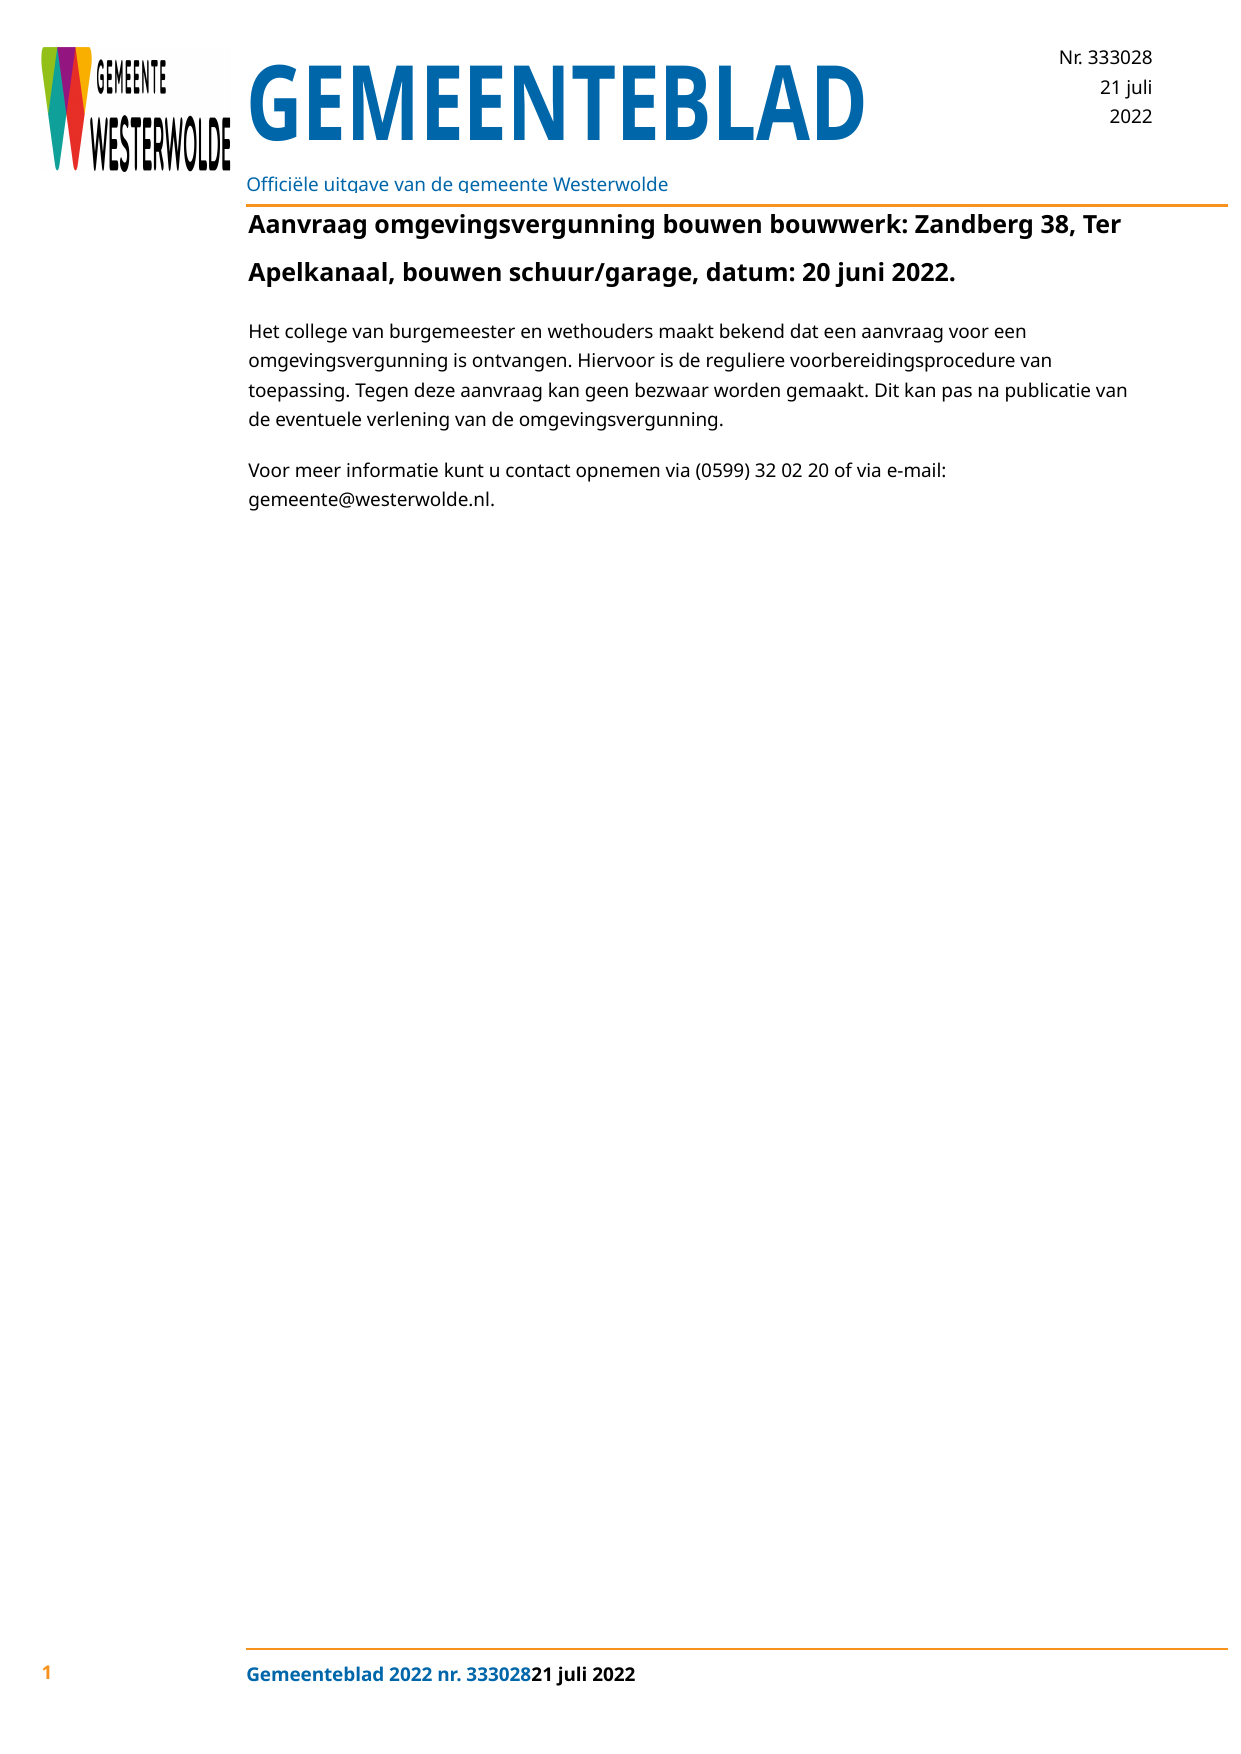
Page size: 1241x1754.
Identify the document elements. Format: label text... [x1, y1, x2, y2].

text Het college van burgemeester en wethouders maakt bekend dat een aanvraag voor een omgevingsvergunning is ontvangen. Hiervoor is de reguliere voorbereidingsprocedure van toepassing. Tegen deze aanvraag kan geen bezwaar worden gemaakt. Dit kan pas na publicatie van de eventuele verlening van de omgevingsvergunning. [248, 318, 1152, 432]
text Aanvraag omgevingsvergunning bouwen bouwwerk: Zandberg 38, Ter Apelkanaal, bouwen schuur/garage, datum: 20 juni 2022. [248, 207, 1152, 288]
text Voor meer informatie kunt u contact opnemen via (0599) 32 02 20 of via e-mail: gemeente@westerwolde.nl. [248, 457, 1152, 512]
picture [41, 47, 231, 172]
